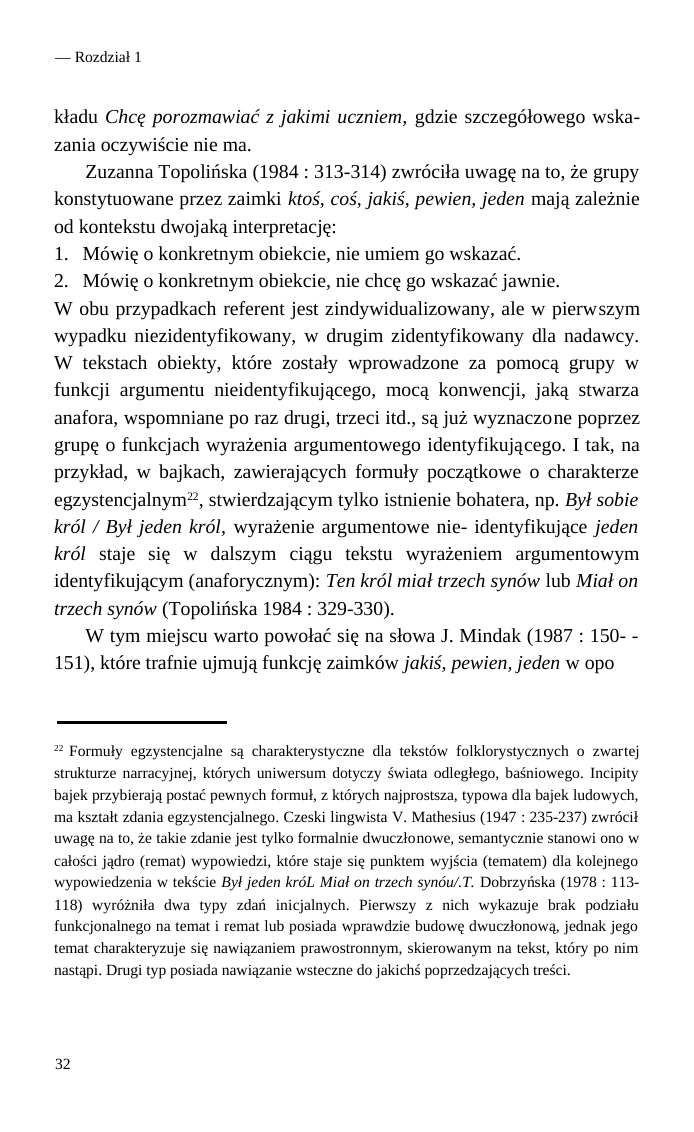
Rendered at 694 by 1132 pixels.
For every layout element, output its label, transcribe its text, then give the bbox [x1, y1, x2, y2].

text 22 Formuły egzystencjalne są charakterystyczne dla tekstów folklorystycznych o zwar­tej strukturze narracyjnej, których uniwersum dotyczy świata odległego, baśniowego. Incipity bajek przybierają postać pewnych formuł, z których najprostsza, typowa dla bajek ludowych, ma kształt zdania egzystencjalnego. Czeski lingwista V. Mathesius (1947 : 235-237) zwrócił uwagę na to, że takie zdanie jest tylko formalnie dwuczło­nowe, semantycznie stanowi ono w całości jądro (remat) wypowiedzi, które staje się punktem wyjścia (tematem) dla kolejnego wypowiedzenia w tekście Był jeden króL Miał on trzech synóu/.T. Dobrzyńska (1978 : 113-118) wyróżniła dwa typy zdań ini­cjalnych. Pierwszy z nich wykazuje brak podziału funkcjonalnego na temat i remat lub posiada wprawdzie budowę dwuczłonową, jednak jego temat charakteryzuje się nawiązaniem prawostronnym, skierowanym na tekst, który po nim nastąpi. Drugi typ posiada nawiązanie wsteczne do jakichś poprzedzających treści. [54, 741, 639, 979]
text kładu Chcę porozmawiać z jakimi uczniem, gdzie szczegółowego wska­zania oczywiście nie ma. [54, 106, 640, 156]
list Mówię o konkretnym obiekcie, nie umiem go wskazać. [54, 242, 640, 265]
list Mówię o konkretnym obiekcie, nie chcę go wskazać jawnie. [54, 269, 640, 292]
text 32 [55, 1055, 76, 1073]
text Zuzanna Topolińska (1984 : 313-314) zwróciła uwagę na to, że grupy konstytuowane przez zaimki ktoś, coś, jakiś, pewien, jeden mają zależnie od kontekstu dwojaką interpretację: [54, 160, 640, 237]
text W tym miejscu warto powołać się na słowa J. Mindak (1987 : 150- -151), które trafnie ujmują funkcję zaimków jakiś, pewien, jeden w opo­ [54, 624, 640, 674]
text W obu przypadkach referent jest zindywidualizowany, ale w pierw­szym wypadku niezidentyfikowany, w drugim zidentyfikowany dla nadawcy. W tekstach obiekty, które zostały wprowadzone za pomocą grupy w funkcji argumentu nieidentyfikującego, mocą konwencji, jaką stwarza anafora, wspomniane po raz drugi, trzeci itd., są już wyznaczo­ne poprzez grupę o funkcjach wyrażenia argumentowego identyfikują­cego. I tak, na przykład, w bajkach, zawierających formuły początkowe o charakterze egzystencjalnym22, stwierdzającym tylko istnienie boha­tera, np. Był sobie król / Był jeden król, wyrażenie argumentowe nie- identyfikujące jeden król staje się w dalszym ciągu tekstu wyrażeniem argumentowym identyfikującym (anaforycznym): Ten król miał trzech synów lub Miał on trzech synów (Topolińska 1984 : 329-330). [54, 297, 640, 619]
text — Rozdział 1 [55, 47, 147, 65]
